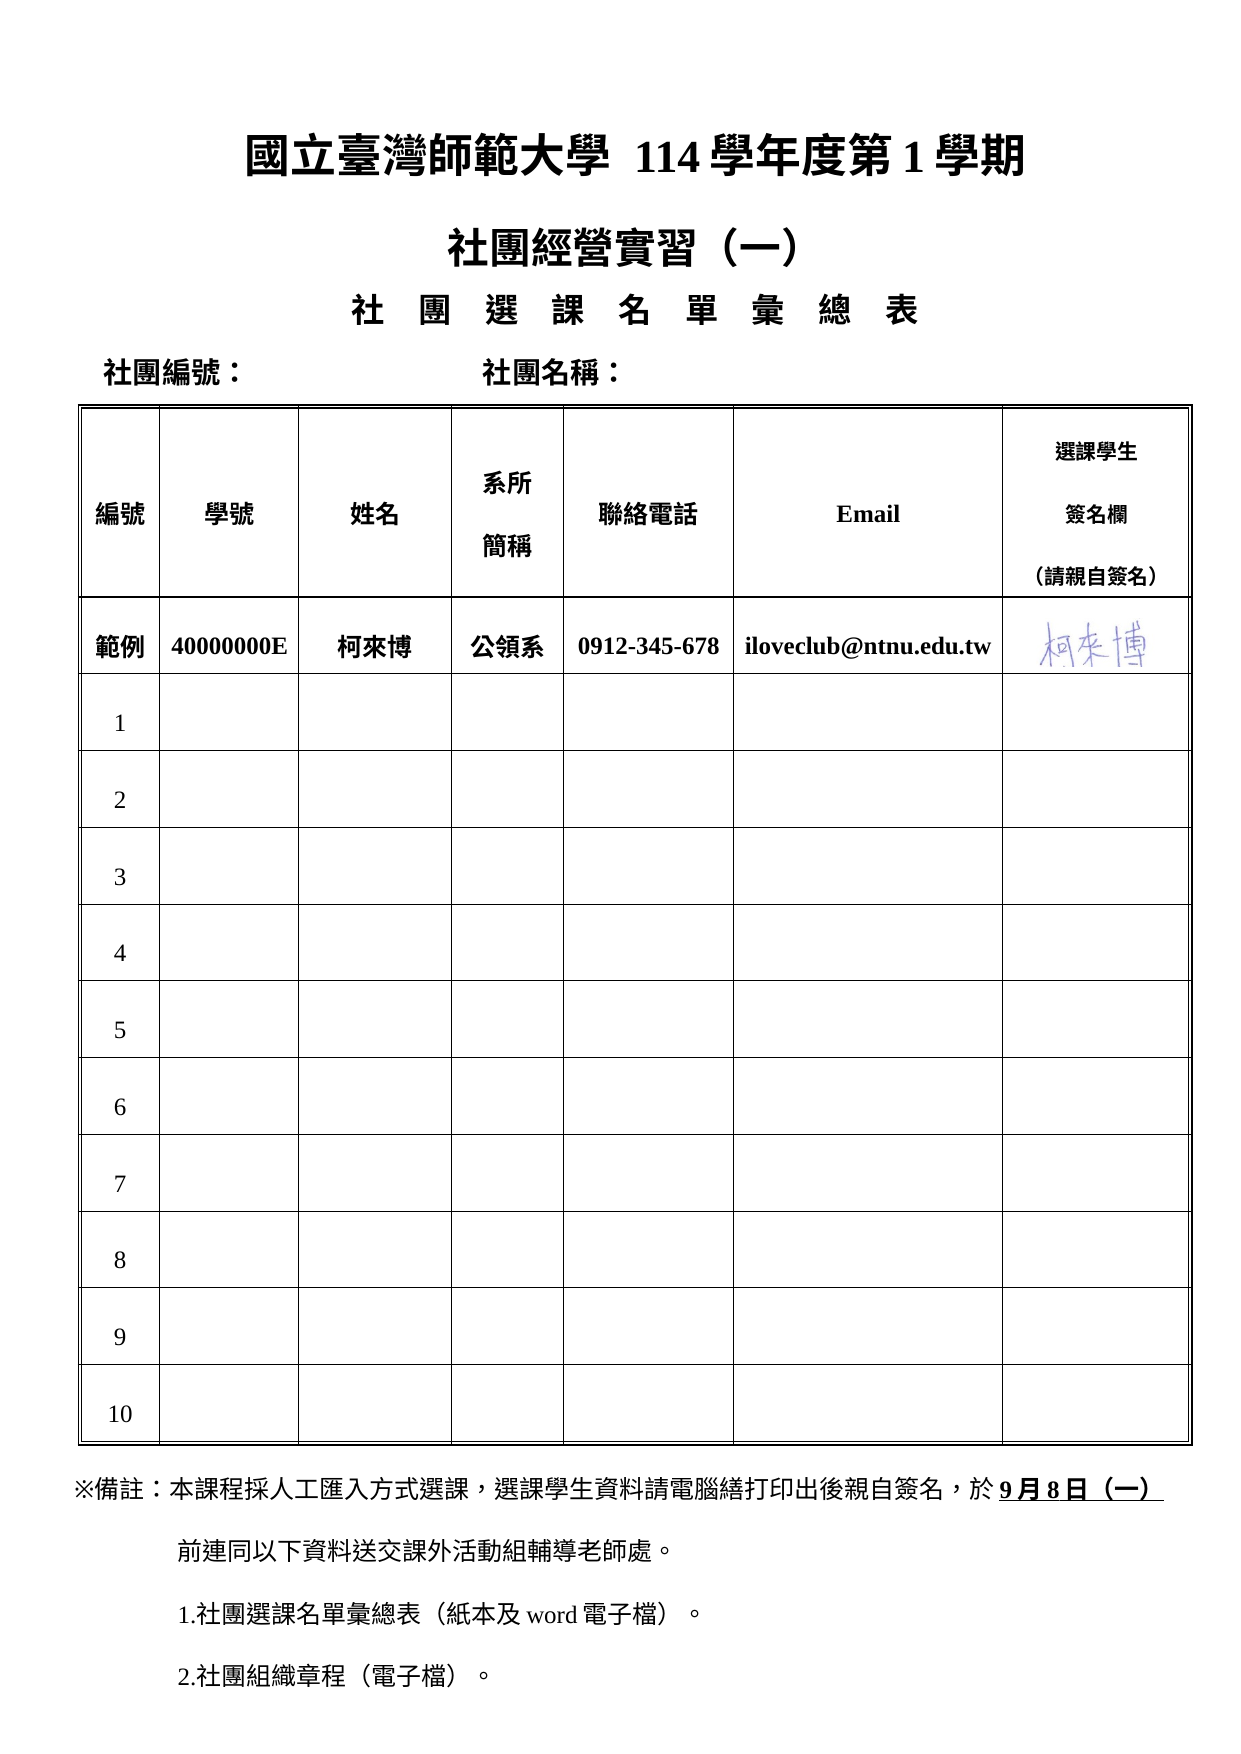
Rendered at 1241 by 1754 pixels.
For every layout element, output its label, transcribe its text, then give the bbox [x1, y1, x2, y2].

table_cell [160, 905, 298, 980]
table_cell [160, 1058, 298, 1134]
table_cell [160, 1288, 298, 1364]
table_cell [734, 674, 1002, 750]
text ※備註：本課程採人工匯入方式選課，選課學生資料請電腦繕打印出後親自簽名，於9月8日（一）前連同以下資料送交課外活動組輔導老師處。 [74, 1446, 1181, 1571]
table_cell [299, 1212, 451, 1287]
text 社團編號： 社團名稱： [103, 329, 1167, 392]
table_header 聯絡電話 [564, 409, 733, 596]
table_header 編號 [82, 409, 159, 596]
table_header Email [734, 409, 1002, 596]
table_header 學號 [160, 409, 298, 596]
table_cell iloveclub@ntnu.edu.tw [734, 598, 1002, 673]
table_cell [299, 905, 451, 980]
table_cell [564, 1058, 733, 1134]
table_cell [564, 1365, 733, 1441]
table_cell [452, 674, 563, 750]
table_cell 9 [82, 1288, 159, 1364]
table_cell 範例 [82, 598, 159, 673]
table_cell [564, 751, 733, 827]
table_cell [299, 1288, 451, 1364]
table_header 系所 簡稱 [452, 409, 563, 596]
text 國立臺灣師範大學 114學年度第1學期 [103, 79, 1167, 204]
table_cell 公領系 [452, 598, 563, 673]
table_cell [1003, 828, 1188, 903]
table_cell 6 [82, 1058, 159, 1134]
table_cell [452, 828, 563, 903]
table_cell [160, 1135, 298, 1211]
table_cell [734, 751, 1002, 827]
table_cell [299, 828, 451, 903]
table_cell 柯來博 [299, 598, 451, 673]
table_cell 40000000E [160, 598, 298, 673]
table_cell [1003, 1058, 1188, 1134]
table_cell [734, 828, 1002, 903]
table_cell [452, 981, 563, 1057]
table_cell 5 [82, 981, 159, 1057]
table_cell [1003, 598, 1188, 673]
table_cell [452, 1212, 563, 1287]
table_cell [564, 674, 733, 750]
table_cell [160, 981, 298, 1057]
table_cell [160, 1365, 298, 1441]
table_cell [1003, 1365, 1188, 1441]
table_cell [452, 1288, 563, 1364]
text 社團經營實習（一） [103, 204, 1167, 267]
table_cell [734, 1365, 1002, 1441]
table_cell [734, 981, 1002, 1057]
table_cell [1003, 905, 1188, 980]
text 社 團 選 課 名 單 彙 總 表 [103, 267, 1167, 329]
table_cell [1003, 981, 1188, 1057]
table_cell [452, 905, 563, 980]
table_cell 7 [82, 1135, 159, 1211]
table_cell [452, 751, 563, 827]
table_cell [734, 1288, 1002, 1364]
table_cell [734, 1058, 1002, 1134]
table_cell [564, 828, 733, 903]
table_cell [299, 981, 451, 1057]
table_cell [299, 1135, 451, 1211]
table_cell [452, 1058, 563, 1134]
table_cell [1003, 751, 1188, 827]
table_cell [564, 1288, 733, 1364]
table_cell [1003, 1212, 1188, 1287]
table_header 姓名 [299, 409, 451, 596]
table_cell 3 [82, 828, 159, 903]
table_cell 1 [82, 674, 159, 750]
table_cell [1003, 1288, 1188, 1364]
text 1.社團選課名單彙總表（紙本及word電子檔）。 [177, 1571, 1167, 1633]
table_cell [1003, 1135, 1188, 1211]
text 2.社團組織章程（電子檔）。 [177, 1633, 1167, 1696]
table_cell [734, 1212, 1002, 1287]
table_cell [299, 1365, 451, 1441]
table_cell 4 [82, 905, 159, 980]
table_cell [564, 981, 733, 1057]
table_cell 10 [82, 1365, 159, 1441]
table_header 選課學生 簽名欄 （請親自簽名） [1003, 409, 1188, 596]
table_cell [160, 674, 298, 750]
table_cell 0912-345-678 [564, 598, 733, 673]
table_cell [734, 1135, 1002, 1211]
table_cell [299, 674, 451, 750]
table_cell [564, 905, 733, 980]
table_cell [299, 1058, 451, 1134]
table_cell [160, 828, 298, 903]
table_cell [452, 1365, 563, 1441]
table_cell [452, 1135, 563, 1211]
table_cell [564, 1135, 733, 1211]
table_cell [1003, 674, 1188, 750]
table_cell [160, 1212, 298, 1287]
table_cell [734, 905, 1002, 980]
table_cell [299, 751, 451, 827]
table_cell [160, 751, 298, 827]
table_cell 2 [82, 751, 159, 827]
table_cell 8 [82, 1212, 159, 1287]
table_cell [564, 1212, 733, 1287]
